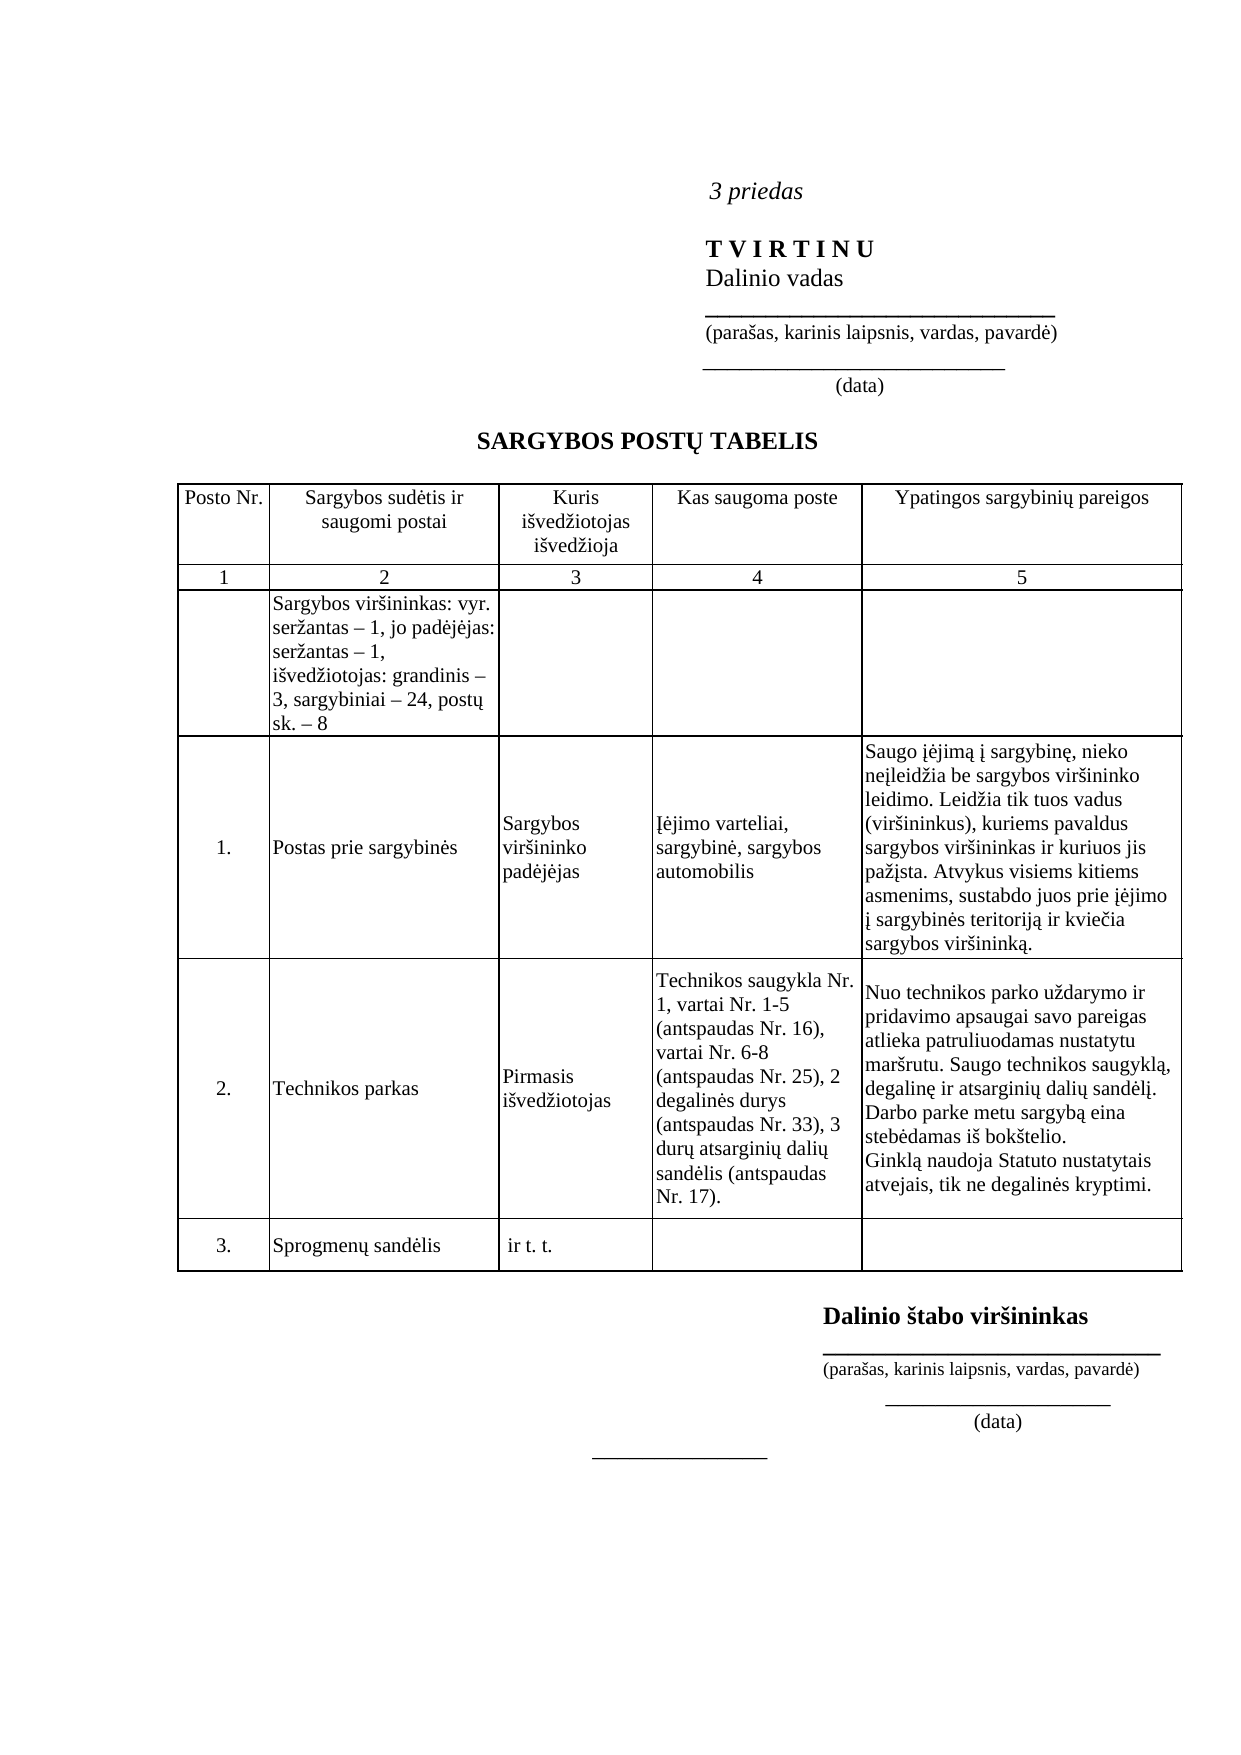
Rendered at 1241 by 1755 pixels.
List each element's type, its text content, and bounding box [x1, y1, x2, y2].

text SARGYBOS POSTŲ TABELIS [403, 426, 1181, 454]
text 3 priedas [178, 176, 1181, 205]
text (data) [178, 1408, 1181, 1433]
text Dalinio vadas [178, 263, 1181, 291]
table_header Kuris išvedžiotojas išvedžioja [500, 485, 652, 563]
table_cell 1 [179, 565, 269, 589]
text Dalinio štabo viršininkas [178, 1301, 1181, 1329]
table_header Posto Nr. [179, 485, 269, 563]
table_cell Postas prie sargybinės [270, 737, 498, 957]
text T V I R T I N U [178, 234, 1181, 263]
table_cell 2 [270, 565, 498, 589]
table_cell [863, 591, 1181, 735]
table_cell 5 [863, 565, 1181, 589]
table_cell Įėjimo varteliai, sargybinė, sargybos automobilis [653, 737, 861, 957]
text (parašas, karinis laipsnis, vardas, pavardė) [178, 320, 1181, 344]
text __________________ [178, 1380, 1181, 1408]
table_header Kas saugoma poste [653, 485, 861, 563]
table_cell [179, 591, 269, 735]
table_cell Pirmasis išvedžiotojas [500, 959, 652, 1217]
table_header Sargybos sudėtis ir saugomi postai [270, 485, 498, 563]
table_cell 1. [179, 737, 269, 957]
table_cell Saugo įėjimą į sargybinę, nieko neįleidžia be sargybos viršininko leidimo. Leidžia tik tuos vadus (viršininkus), kuriems pavaldus sargybos viršininkas ir kuriuos jis pažįsta. Atvykus visiems kitiems asmenims, sustabdo juos prie įėjimo į sargybinės teritoriją ir kviečia sargybos viršininką. [863, 737, 1181, 957]
table_cell Sargybos viršininkas: vyr. seržantas – 1, jo padėjėjas: seržantas – 1, išvedžiotojas: grandinis – 3, sargybiniai – 24, postų sk. – 8 [270, 591, 498, 735]
table_cell [653, 591, 861, 735]
table_cell 2. [179, 959, 269, 1217]
table_header Ypatingos sargybinių pareigos [863, 485, 1181, 563]
text (data) [178, 373, 1181, 397]
table_cell Technikos parkas [270, 959, 498, 1217]
table_cell [500, 591, 652, 735]
table_cell Sargybos viršininko padėjėjas [500, 737, 652, 957]
table_cell [653, 1219, 861, 1270]
table_cell 3. [179, 1219, 269, 1270]
text ___________________________ [178, 1329, 1181, 1358]
table_cell 3 [500, 565, 652, 589]
table_cell Nuo technikos parko uždarymo ir pridavimo apsaugai savo pareigas atlieka patruliuodamas nustatytu maršrutu. Saugo technikos saugyklą, degalinę ir atsarginių dalių sandėlį. Darbo parke metu sargybą eina stebėdamas iš bokštelio. Ginklą naudoja Statuto nustatytais atvejais, tik ne degalinės kryptimi. [863, 959, 1181, 1217]
text ______________ [178, 1433, 1181, 1461]
table_cell Technikos saugykla Nr. 1, vartai Nr. 1-5 (antspaudas Nr. 16), vartai Nr. 6-8 (antspaudas Nr. 25), 2 degalinės durys (antspaudas Nr. 33), 3 durų atsarginių dalių sandėlis (antspaudas Nr. 17). [653, 959, 861, 1217]
table_cell Sprogmenų sandėlis [270, 1219, 498, 1270]
table_cell ir t. t. [500, 1219, 652, 1270]
table_cell [863, 1219, 1181, 1270]
text (parašas, karinis laipsnis, vardas, pavardė) [178, 1358, 1181, 1380]
table_cell 4 [653, 565, 861, 589]
